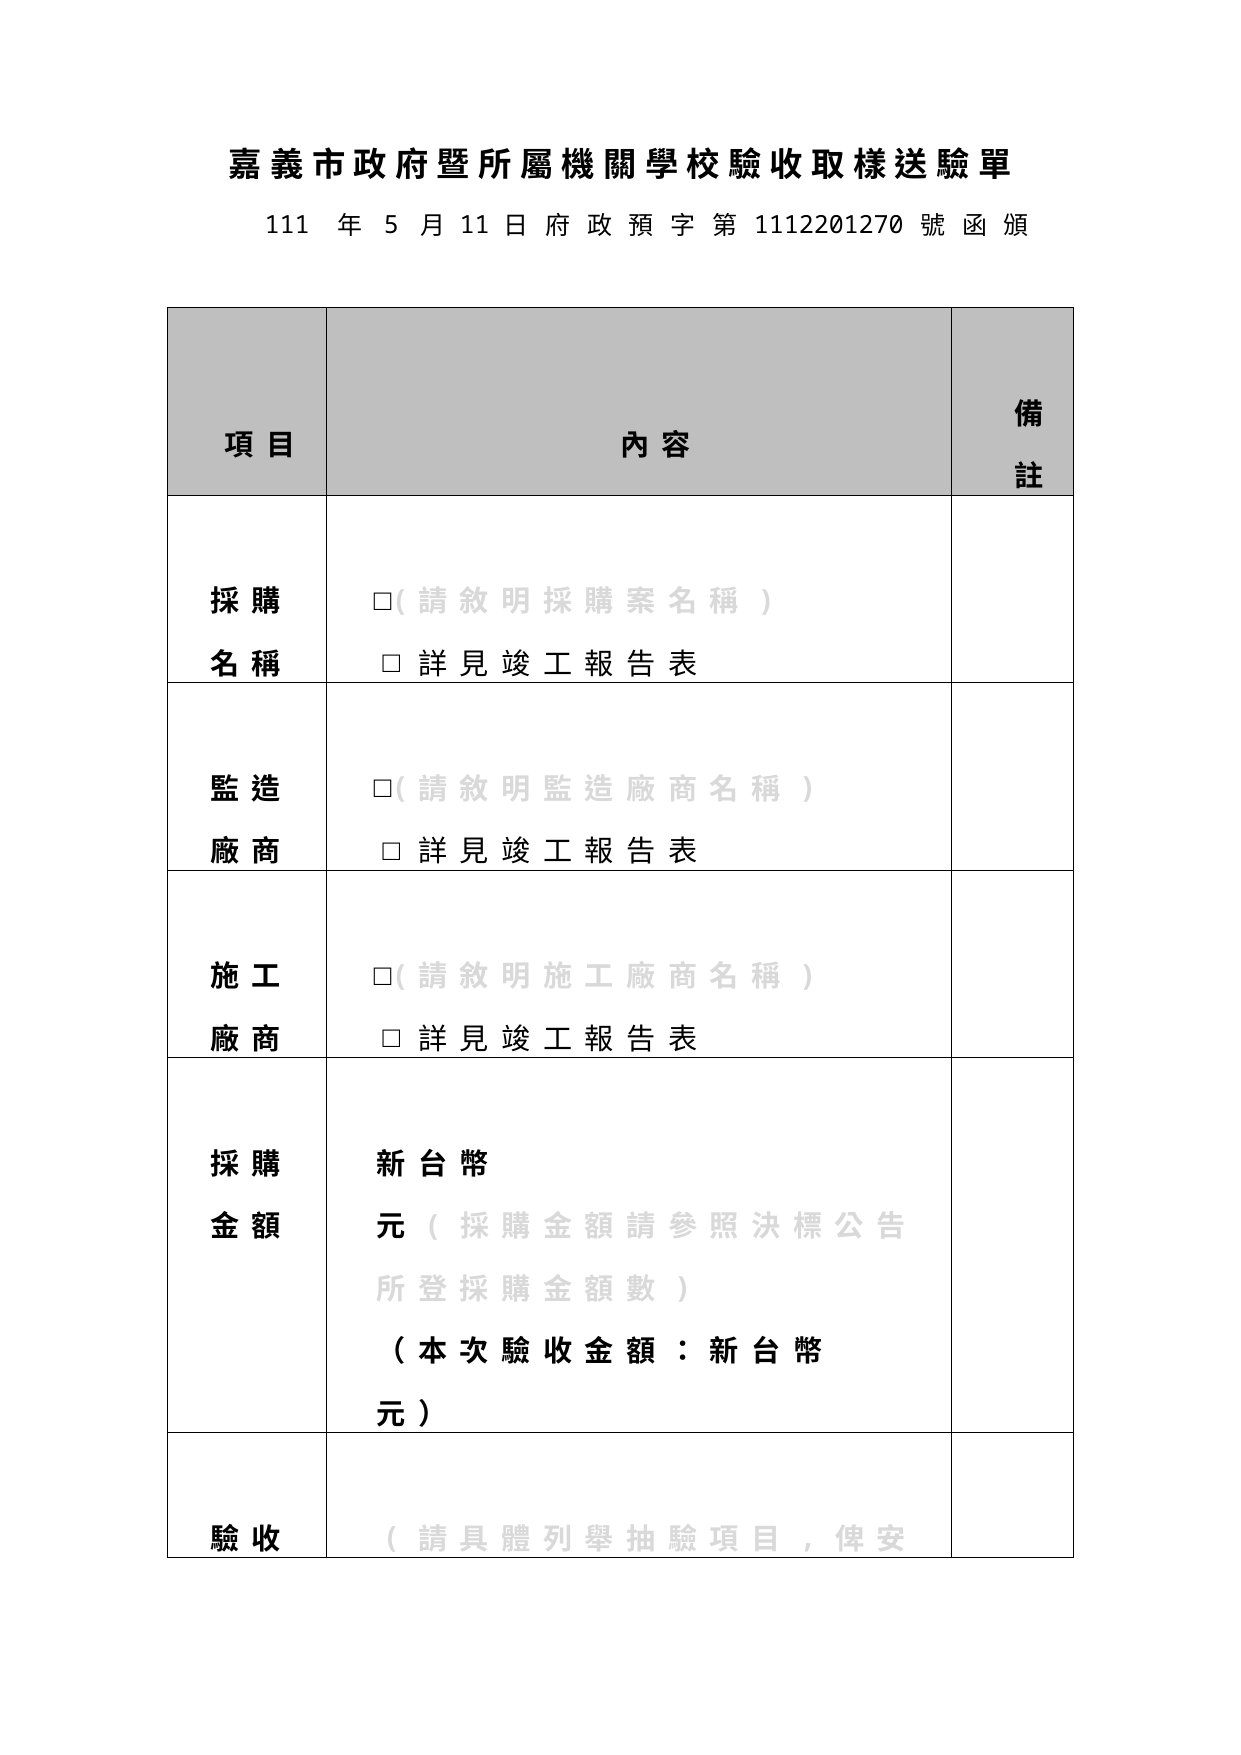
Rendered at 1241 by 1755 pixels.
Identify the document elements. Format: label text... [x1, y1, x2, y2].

table_cell 驗收 [168, 1433, 326, 1557]
table_cell 新台幣 元(採購金額請參照決標公告所登採購金額數) （本次驗收金額：新台幣 元） [327, 1058, 951, 1432]
table_cell [952, 1058, 1073, 1432]
table_header 項目 [168, 308, 326, 495]
table_cell □(請敘明施工廠商名稱) □詳見竣工報告表 [327, 871, 951, 1057]
table_cell 施工廠商 [168, 871, 326, 1057]
table_cell [952, 683, 1073, 870]
table_cell [952, 871, 1073, 1057]
table_header 內容 [327, 308, 951, 495]
table_cell [952, 496, 1073, 682]
text 111年5月11日府政預字第1112201270號函頒 [203, 182, 1037, 245]
table_cell □(請敘明採購案名稱) □詳見竣工報告表 [327, 496, 951, 682]
table_cell 採購名稱 [168, 496, 326, 682]
table_cell [952, 1433, 1073, 1557]
text 嘉義市政府暨所屬機關學校驗收取樣送驗單 [203, 120, 1037, 182]
table_cell 監造廠商 [168, 683, 326, 870]
table_cell 採購金額 [168, 1058, 326, 1432]
table_cell (請具體列舉抽驗項目,俾安 [327, 1433, 951, 1557]
table_header 備註 [952, 308, 1073, 495]
table_cell □(請敘明監造廠商名稱) □詳見竣工報告表 [327, 683, 951, 870]
